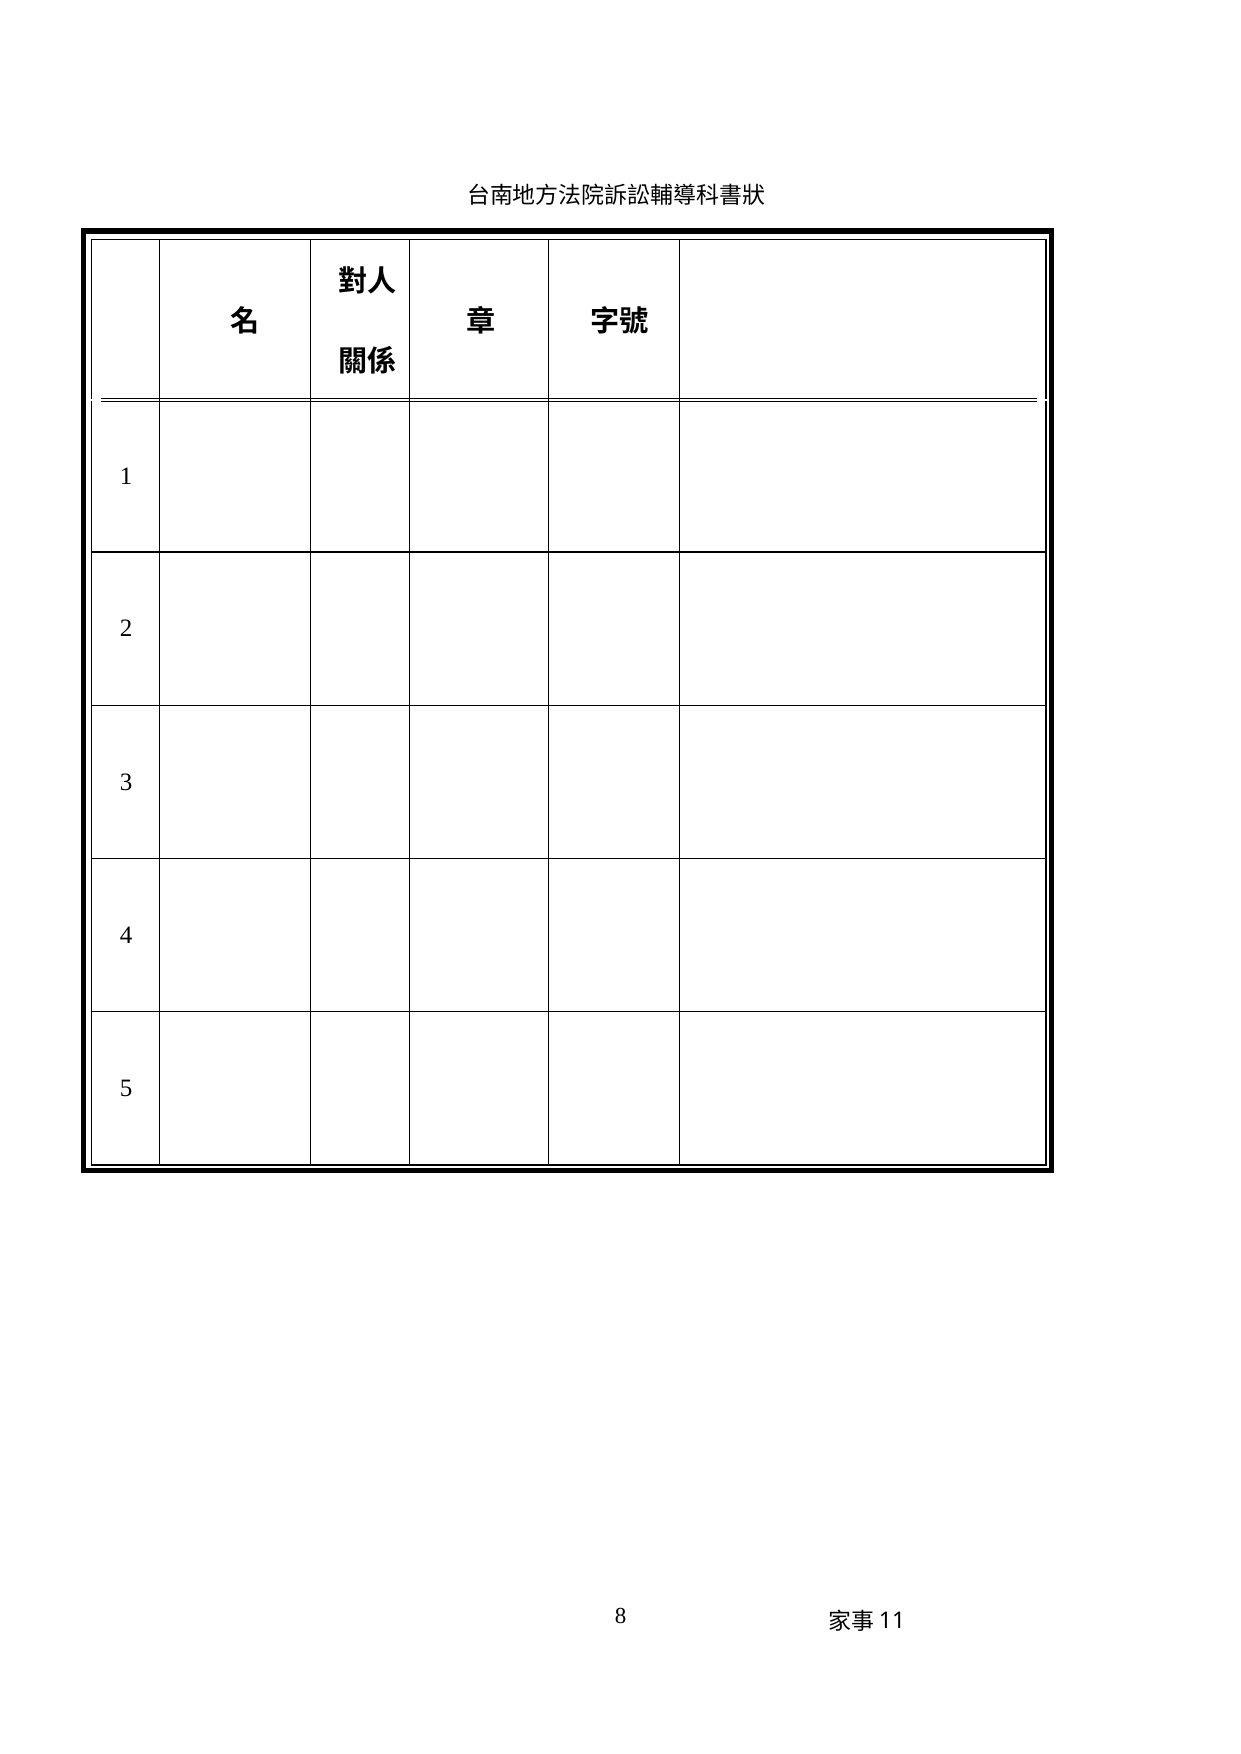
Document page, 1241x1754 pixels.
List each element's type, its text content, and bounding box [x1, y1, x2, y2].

table_cell [549, 706, 679, 858]
table_header [311, 234, 409, 239]
table_cell [160, 859, 310, 1011]
table_cell [549, 1012, 679, 1164]
table_cell [311, 402, 409, 551]
table_cell [160, 1012, 310, 1164]
table_cell [311, 859, 409, 1011]
table_cell [680, 859, 1045, 1011]
table_header 名 [160, 240, 310, 398]
table_cell [410, 553, 548, 704]
table_cell [680, 1012, 1045, 1164]
table_cell [680, 398, 1049, 551]
table_cell [86, 858, 91, 1011]
table_header [409, 234, 548, 239]
table_cell 3 [92, 706, 159, 858]
table_cell [410, 1012, 548, 1164]
table_cell [160, 706, 310, 858]
table_cell [86, 705, 91, 858]
table_header 對人關係 [311, 240, 409, 398]
table_header 字號 [549, 240, 679, 398]
table_cell [160, 402, 310, 551]
table_cell [549, 402, 679, 551]
table_header [548, 234, 679, 239]
table_cell 1 [86, 398, 159, 551]
table_cell [549, 859, 679, 1011]
table_header 章 [410, 240, 548, 398]
table_cell [311, 1012, 409, 1164]
table_cell 2 [92, 553, 159, 704]
table_header [680, 234, 1049, 398]
table_header [160, 234, 311, 239]
table_cell [410, 859, 548, 1011]
table_cell [311, 553, 409, 704]
table_cell [311, 706, 409, 858]
table_cell [160, 553, 310, 704]
table_cell [86, 551, 91, 704]
table_cell [680, 706, 1045, 858]
table_cell 5 [92, 1012, 159, 1164]
table_cell [410, 402, 548, 551]
table_cell [410, 706, 548, 858]
table_cell [680, 553, 1045, 704]
table_cell [549, 553, 679, 704]
table_cell [86, 1011, 91, 1164]
table_header [86, 234, 159, 398]
table_cell 4 [92, 859, 159, 1011]
